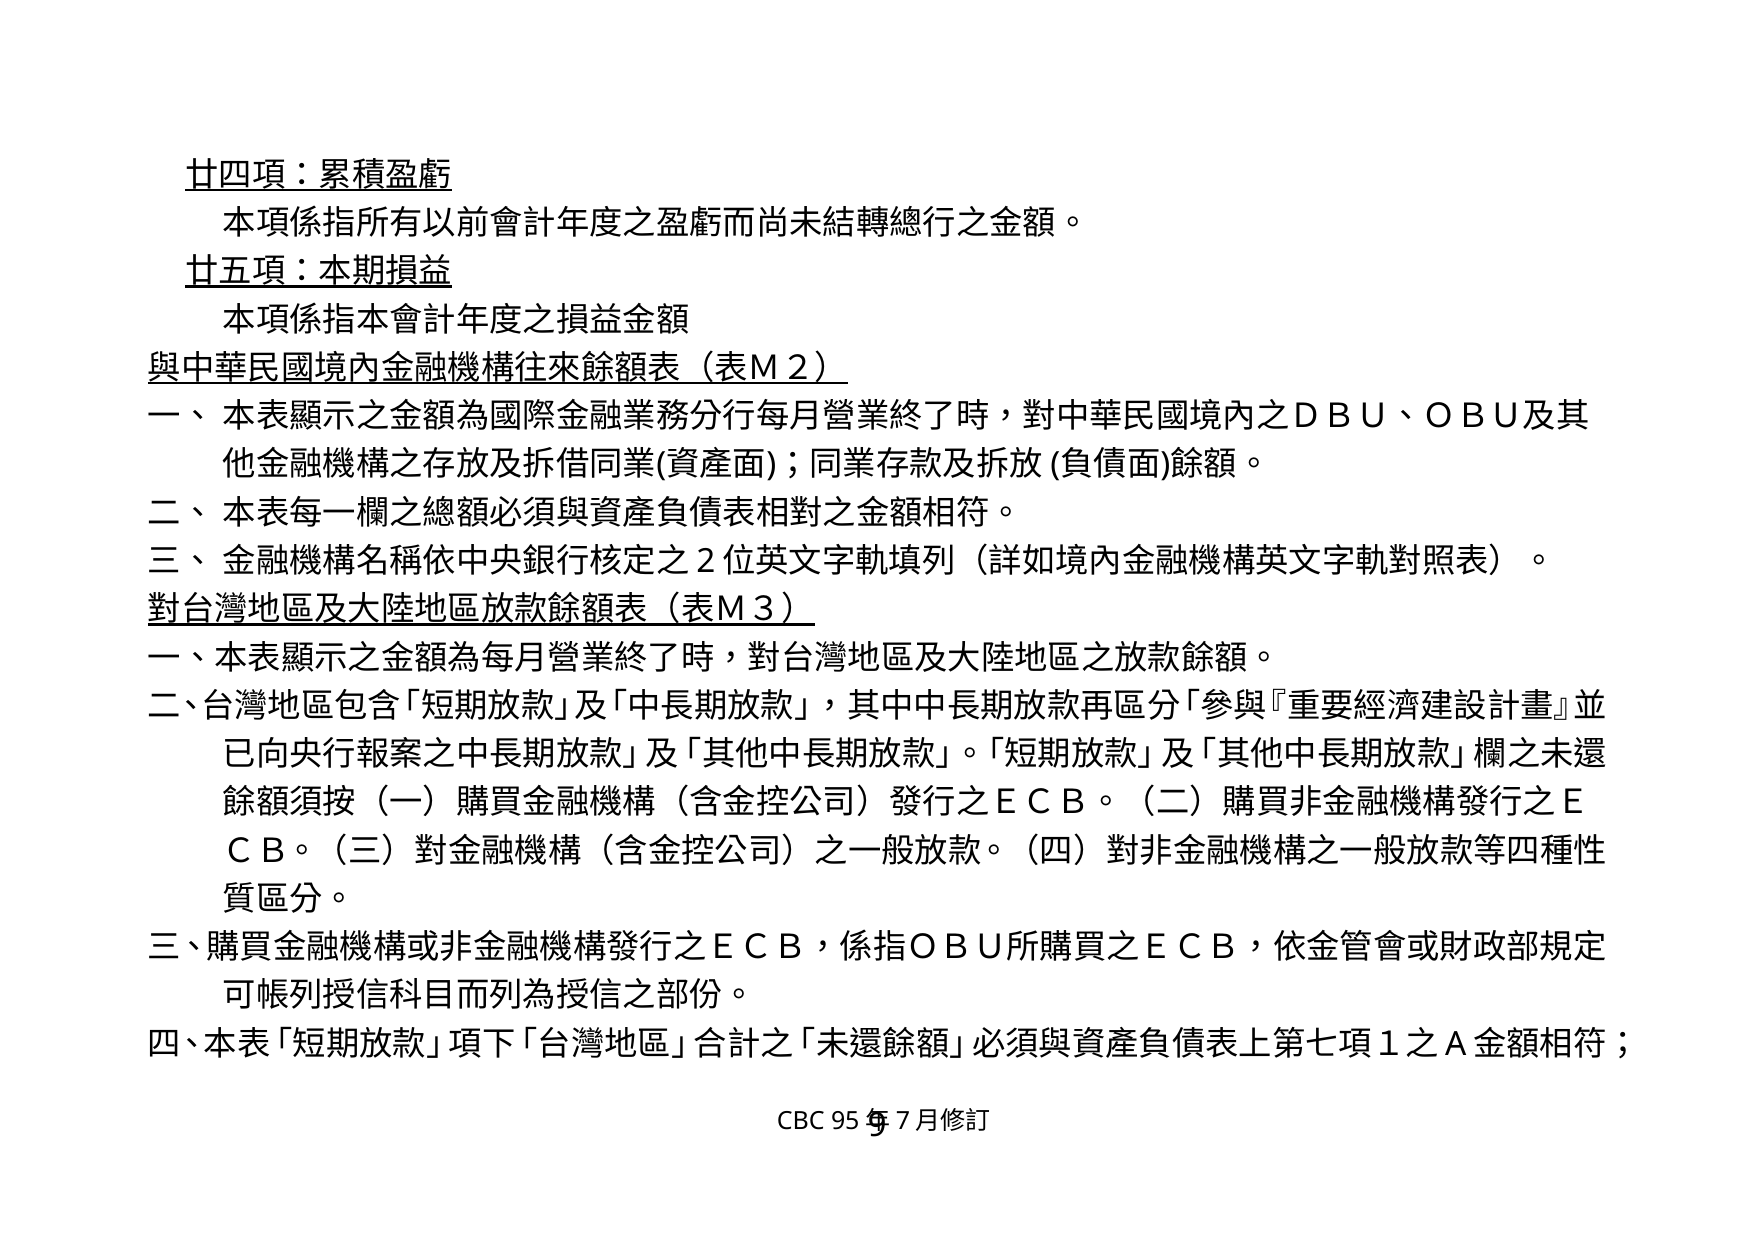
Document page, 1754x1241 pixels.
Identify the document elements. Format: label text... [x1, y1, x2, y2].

text 廿四項：累積盈虧 [185, 148, 1606, 196]
text 廿五項：本期損益 [185, 244, 1606, 292]
text 四、本表「短期放款」項下「台灣地區」合計之「未還餘額」必須與資產負債表上第七項１之A金額相符；「中長期放款」項下「台灣地區」中「中長期放款餘額合計」必須與資產負債表上第七項２之A金額相符。 [148, 1016, 1606, 1065]
text 與中華民國境內金融機構往來餘額表（表Ｍ２） [148, 341, 1606, 389]
list 本表顯示之金額為國際金融業務分行每月營業終了時，對中華民國境內之ＤＢＵ、ＯＢＵ及其他金融機構之存放及拆借同業(資產面)；同業存款及拆放 (負債面)餘額。 [148, 389, 1606, 486]
text 一、本表顯示之金額為每月營業終了時，對台灣地區及大陸地區之放款餘額。 [148, 630, 1606, 679]
list 金融機構名稱依中央銀行核定之2位英文字軌填列（詳如境內金融機構英文字軌對照表）。 [148, 534, 1606, 582]
text 本項係指所有以前會計年度之盈虧而尚未結轉總行之金額。 [223, 196, 1606, 244]
text 本項係指本會計年度之損益金額 [223, 292, 1606, 341]
text 對台灣地區及大陸地區放款餘額表（表Ｍ３） [148, 582, 1606, 630]
text 二、台灣地區包含「短期放款」及「中長期放款」，其中中長期放款再區分「參與『重要經濟建設計畫』並已向央行報案之中長期放款」及「其他中長期放款」。「短期放款」及「其他中長期放款」欄之未還餘額須按（一）購買金融機構（含金控公司）發行之ＥＣＢ。（二）購買非金融機構發行之ＥＣＢ。（三）對金融機構（含金控公司）之一般放款。（四）對非金融機構之一般放款等四種性質區分。 [148, 679, 1606, 920]
text 三、購買金融機構或非金融機構發行之ＥＣＢ，係指ＯＢＵ所購買之ＥＣＢ，依金管會或財政部規定可帳列授信科目而列為授信之部份。 [148, 920, 1606, 1016]
list 本表每一欄之總額必須與資產負債表相對之金額相符。 [148, 486, 1606, 534]
